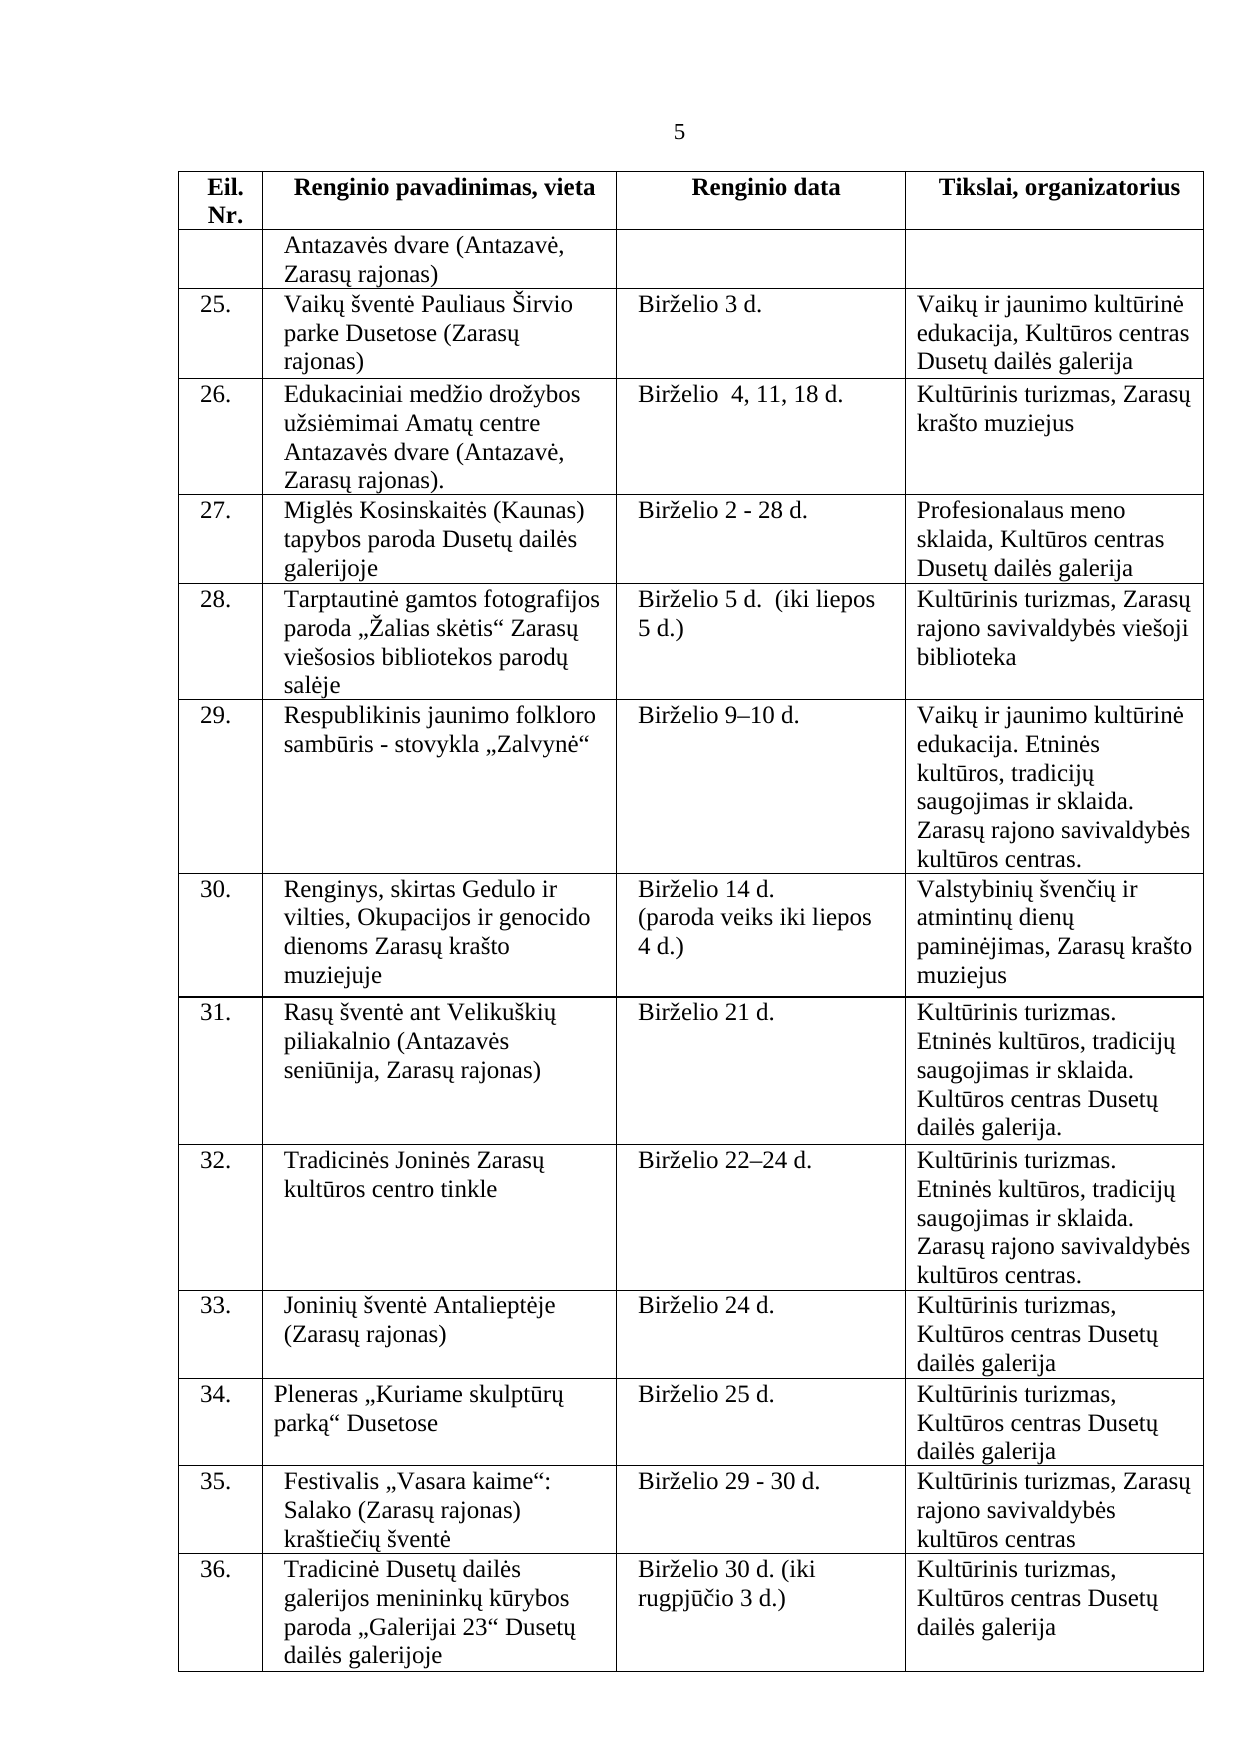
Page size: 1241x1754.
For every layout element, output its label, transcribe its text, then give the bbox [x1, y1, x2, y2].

table_cell Respublikinis jaunimo folkloro sambūris - stovykla „Zalvynė“ [263, 700, 616, 873]
table_header Tikslai, organizatorius [906, 172, 1203, 229]
table_cell Kultūrinis turizmas, Zarasų rajono savivaldybės kultūros centras [906, 1466, 1203, 1553]
table_cell [617, 230, 905, 288]
table_header Renginio pavadinimas, vieta [263, 172, 616, 229]
table_cell Birželio 5 d. (iki liepos 5 d.) [617, 584, 905, 699]
table_cell 33. [179, 1291, 262, 1378]
table_cell Antazavės dvare (Antazavė, Zarasų rajonas) [263, 230, 616, 288]
table_cell Valstybinių švenčių ir atmintinų dienų paminėjimas, Zarasų krašto muziejus [906, 874, 1203, 996]
table_cell Birželio 24 d. [617, 1291, 905, 1378]
table_cell Festivalis „Vasara kaime“: Salako (Zarasų rajonas) kraštiečių šventė [263, 1466, 616, 1553]
table_cell [179, 230, 262, 288]
table_cell 29. [179, 700, 262, 873]
table_cell Birželio 22–24 d. [617, 1145, 905, 1289]
table_cell 26. [179, 379, 262, 494]
table_cell Kultūrinis turizmas. Etninės kultūros, tradicijų saugojimas ir sklaida. Zarasų rajono savivaldybės kultūros centras. [906, 1145, 1203, 1289]
table_cell Kultūrinis turizmas, Kultūros centras Dusetų dailės galerija [906, 1554, 1203, 1671]
table_cell Tradicinės Joninės Zarasų kultūros centro tinkle [263, 1145, 616, 1289]
table_header Renginio data [617, 172, 905, 229]
table_cell 34. [179, 1379, 262, 1465]
table_cell Tradicinė Dusetų dailės galerijos menininkų kūrybos paroda „Galerijai 23“ Dusetų dailės galerijoje [263, 1554, 616, 1671]
table_cell Miglės Kosinskaitės (Kaunas) tapybos paroda Dusetų dailės galerijoje [263, 495, 616, 583]
table_cell Birželio 30 d. (iki rugpjūčio 3 d.) [617, 1554, 905, 1671]
table_cell [906, 230, 1203, 288]
table_header Eil. Nr. [179, 172, 262, 229]
table_cell 32. [179, 1145, 262, 1289]
table_cell Joninių šventė Antalieptėje (Zarasų rajonas) [263, 1291, 616, 1378]
table_cell Profesionalaus meno sklaida, Kultūros centras Dusetų dailės galerija [906, 495, 1203, 583]
table_cell Rasų šventė ant Velikuškių piliakalnio (Antazavės seniūnija, Zarasų rajonas) [263, 998, 616, 1144]
table_cell Kultūrinis turizmas, Kultūros centras Dusetų dailės galerija [906, 1379, 1203, 1465]
table_cell Birželio 4, 11, 18 d. [617, 379, 905, 494]
table_cell 31. [179, 998, 262, 1144]
table_cell Birželio 25 d. [617, 1379, 905, 1465]
table_cell Kultūrinis turizmas, Zarasų krašto muziejus [906, 379, 1203, 494]
table_cell Tarptautinė gamtos fotografijos paroda „Žalias skėtis“ Zarasų viešosios bibliotekos parodų salėje [263, 584, 616, 699]
table_cell Kultūrinis turizmas, Kultūros centras Dusetų dailės galerija [906, 1291, 1203, 1378]
table_cell Birželio 29 - 30 d. [617, 1466, 905, 1553]
table_cell 36. [179, 1554, 262, 1671]
table_cell Birželio 3 d. [617, 289, 905, 378]
table_cell Vaikų ir jaunimo kultūrinė edukacija, Kultūros centras Dusetų dailės galerija [906, 289, 1203, 378]
table_cell 30. [179, 874, 262, 996]
table_cell 25. [179, 289, 262, 378]
table_cell Birželio 14 d. (paroda veiks iki liepos 4 d.) [617, 874, 905, 996]
table_cell Kultūrinis turizmas. Etninės kultūros, tradicijų saugojimas ir sklaida. Kultūros centras Dusetų dailės galerija. [906, 998, 1203, 1144]
table_cell Renginys, skirtas Gedulo ir vilties, Okupacijos ir genocido dienoms Zarasų krašto muziejuje [263, 874, 616, 996]
table_cell Birželio 21 d. [617, 998, 905, 1144]
table_cell Birželio 2 - 28 d. [617, 495, 905, 583]
table_cell 27. [179, 495, 262, 583]
table_cell Pleneras „Kuriame skulptūrų parką“ Dusetose [263, 1379, 616, 1465]
table_cell 28. [179, 584, 262, 699]
table_cell Vaikų šventė Pauliaus Širvio parke Dusetose (Zarasų rajonas) [263, 289, 616, 378]
table_cell Vaikų ir jaunimo kultūrinė edukacija. Etninės kultūros, tradicijų saugojimas ir sklaida. Zarasų rajono savivaldybės kultūros centras. [906, 700, 1203, 873]
table_cell Birželio 9–10 d. [617, 700, 905, 873]
table_cell Edukaciniai medžio drožybos užsiėmimai Amatų centre Antazavės dvare (Antazavė, Zarasų rajonas). [263, 379, 616, 494]
table_cell Kultūrinis turizmas, Zarasų rajono savivaldybės viešoji biblioteka [906, 584, 1203, 699]
table_cell 35. [179, 1466, 262, 1553]
